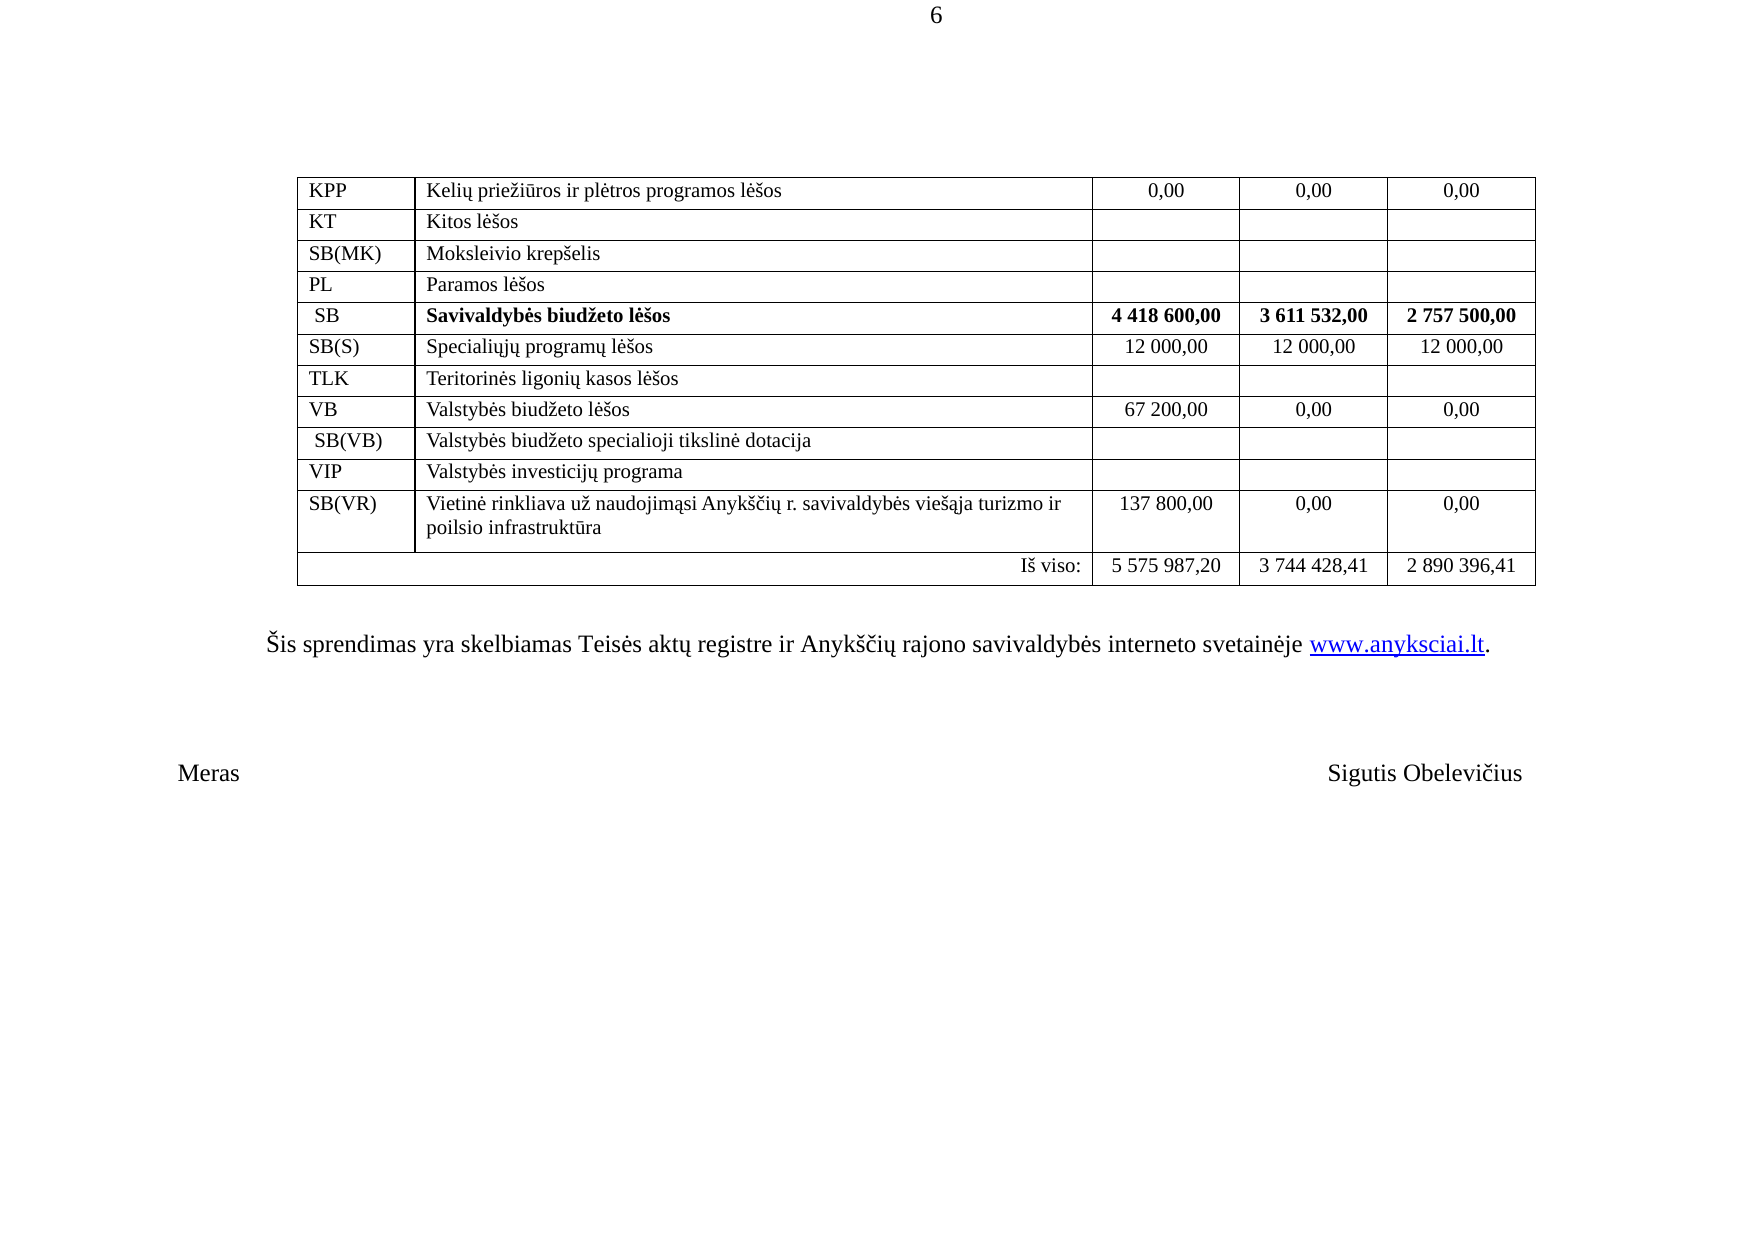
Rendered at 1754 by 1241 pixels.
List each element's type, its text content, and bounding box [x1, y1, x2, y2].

table_cell Moksleivio krepšelis [416, 241, 1092, 271]
table_cell 0,00 [1093, 178, 1239, 208]
table_cell Valstybės biudžeto lėšos [416, 397, 1092, 427]
table_cell 0,00 [1388, 178, 1535, 208]
table_cell 4 418 600,00 [1093, 303, 1239, 333]
table_cell VB [298, 397, 414, 427]
table_cell 0,00 [1240, 491, 1387, 552]
table_cell 67 200,00 [1093, 397, 1239, 427]
table_cell [1093, 460, 1239, 490]
table_cell Paramos lėšos [416, 272, 1092, 302]
table_cell SB(S) [298, 335, 414, 365]
table_cell 137 800,00 [1093, 491, 1239, 552]
text Meras Sigutis Obelevičius [177, 758, 1695, 787]
table_cell [1093, 210, 1239, 240]
table_cell 12 000,00 [1388, 335, 1535, 365]
table_cell SB(VB) [298, 428, 414, 458]
table_cell [1240, 272, 1387, 302]
table_cell 3 611 532,00 [1240, 303, 1387, 333]
table_cell SB [298, 303, 414, 333]
table_cell [1388, 366, 1535, 396]
table_cell 0,00 [1240, 397, 1387, 427]
table_cell Specialiųjų programų lėšos [416, 335, 1092, 365]
table_cell [1093, 428, 1239, 458]
table_cell KPP [298, 178, 414, 208]
table_cell 0,00 [1388, 397, 1535, 427]
table_cell [1388, 428, 1535, 458]
table_cell [1240, 241, 1387, 271]
table_cell Iš viso: [298, 553, 1092, 585]
table_cell VIP [298, 460, 414, 490]
table_cell SB(MK) [298, 241, 414, 271]
table_cell Vietinė rinkliava už naudojimąsi Anykščių r. savivaldybės viešąja turizmo ir poilsio infrastruktūra [416, 491, 1092, 552]
table_cell Valstybės investicijų programa [416, 460, 1092, 490]
table_cell KT [298, 210, 414, 240]
table_cell [1388, 272, 1535, 302]
table_cell [1093, 366, 1239, 396]
table_cell 12 000,00 [1093, 335, 1239, 365]
table_cell 2 890 396,41 [1388, 553, 1535, 585]
table_cell Teritorinės ligonių kasos lėšos [416, 366, 1092, 396]
table_cell [1240, 210, 1387, 240]
table_cell PL [298, 272, 414, 302]
table_cell [1240, 428, 1387, 458]
table_cell [1388, 210, 1535, 240]
table_cell SB(VR) [298, 491, 414, 552]
table_cell 12 000,00 [1240, 335, 1387, 365]
table_cell 3 744 428,41 [1240, 553, 1387, 585]
table_cell [1240, 366, 1387, 396]
table_cell [1388, 460, 1535, 490]
table_cell Savivaldybės biudžeto lėšos [416, 303, 1092, 333]
table_cell [1240, 460, 1387, 490]
text Šis sprendimas yra skelbiamas Teisės aktų registre ir Anykščių rajono savivaldybės interneto svetainėje www.anyksciai.lt. [177, 629, 1695, 658]
table_cell Kitos lėšos [416, 210, 1092, 240]
table_cell Kelių priežiūros ir plėtros programos lėšos [416, 178, 1092, 208]
table_cell Valstybės biudžeto specialioji tikslinė dotacija [416, 428, 1092, 458]
table_cell 0,00 [1388, 491, 1535, 552]
table_cell 0,00 [1240, 178, 1387, 208]
table_cell 2 757 500,00 [1388, 303, 1535, 333]
table_cell [1093, 272, 1239, 302]
table_cell TLK [298, 366, 414, 396]
table_cell 5 575 987,20 [1093, 553, 1239, 585]
table_cell [1093, 241, 1239, 271]
table_cell [1388, 241, 1535, 271]
